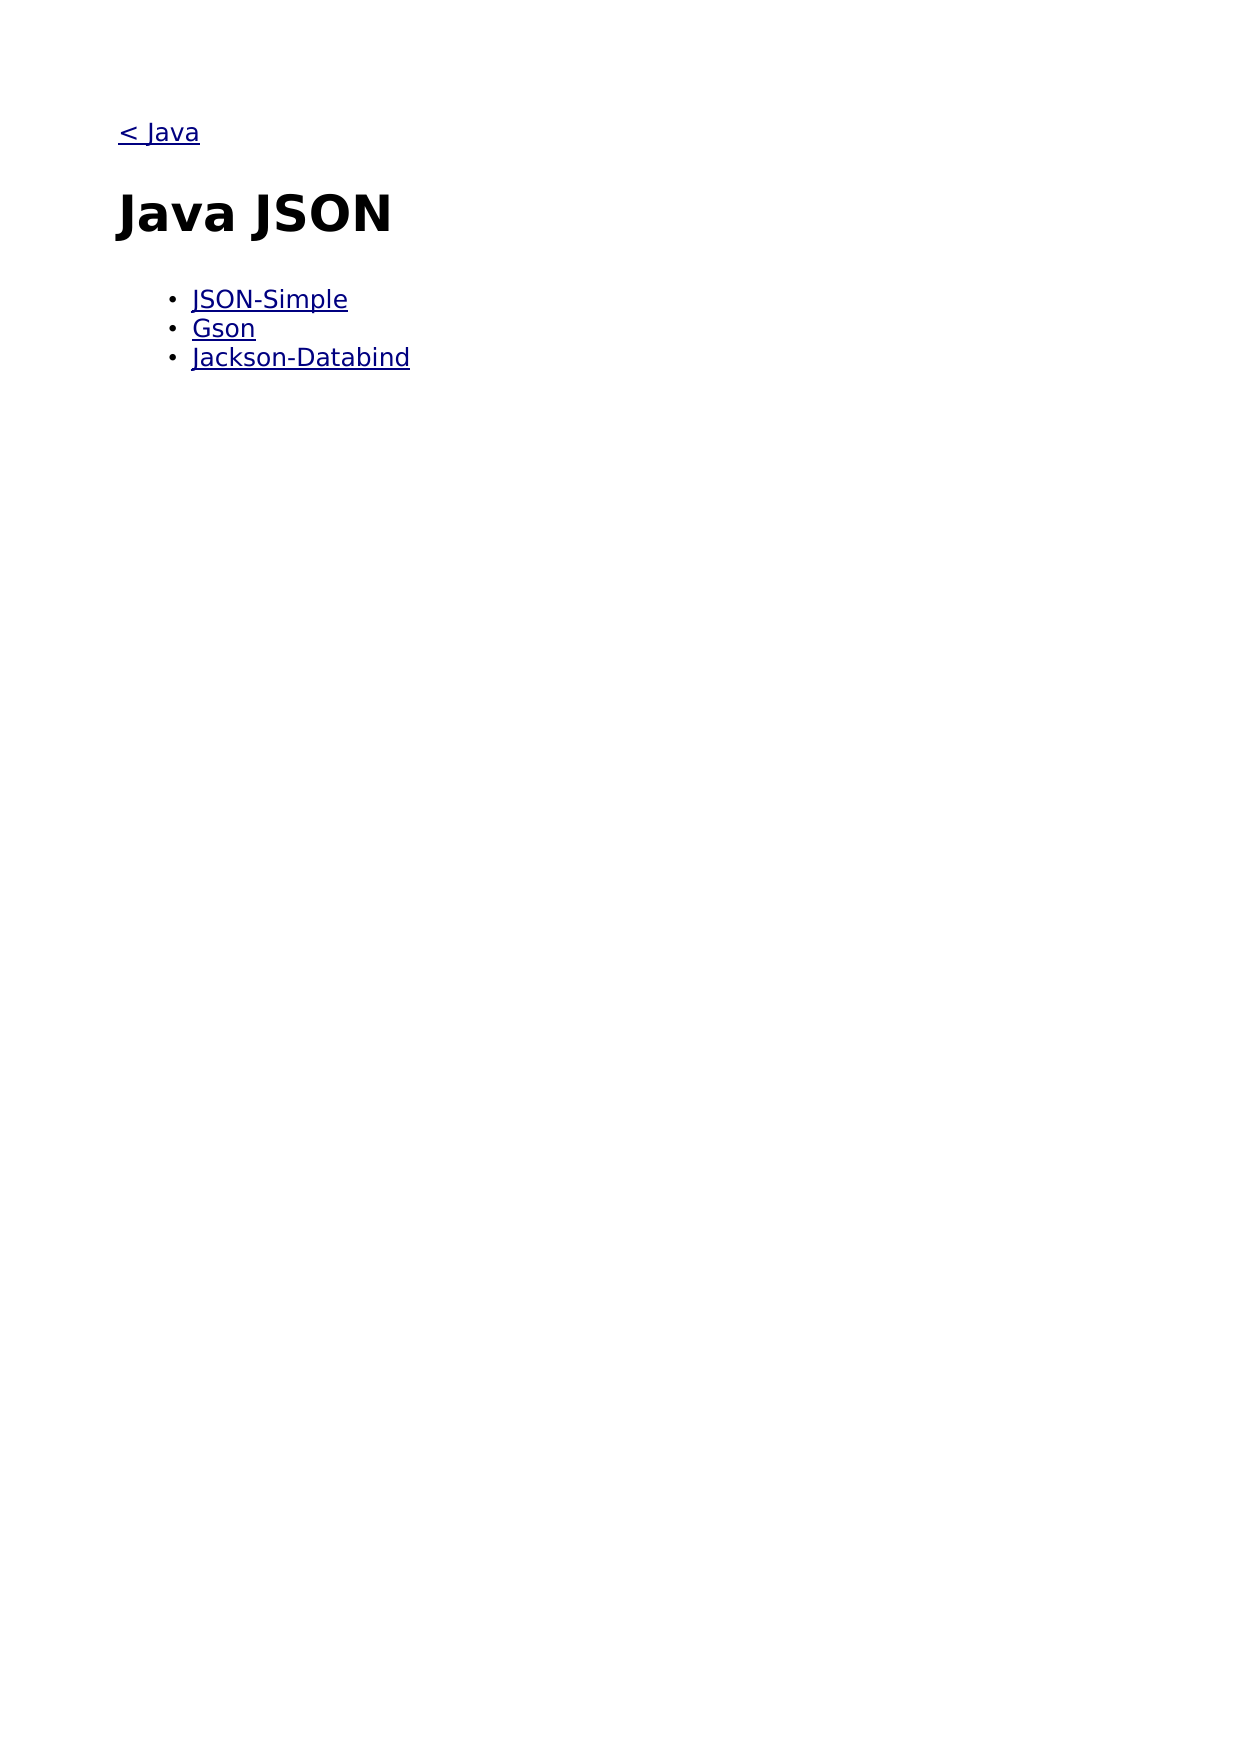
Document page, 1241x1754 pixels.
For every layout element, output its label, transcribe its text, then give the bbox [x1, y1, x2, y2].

list Jackson-Databind [177, 343, 1122, 372]
list JSON-Simple [177, 285, 1122, 314]
subtitle Java JSON [118, 185, 1122, 243]
list Gson [177, 314, 1122, 343]
text < Java [118, 118, 1122, 147]
